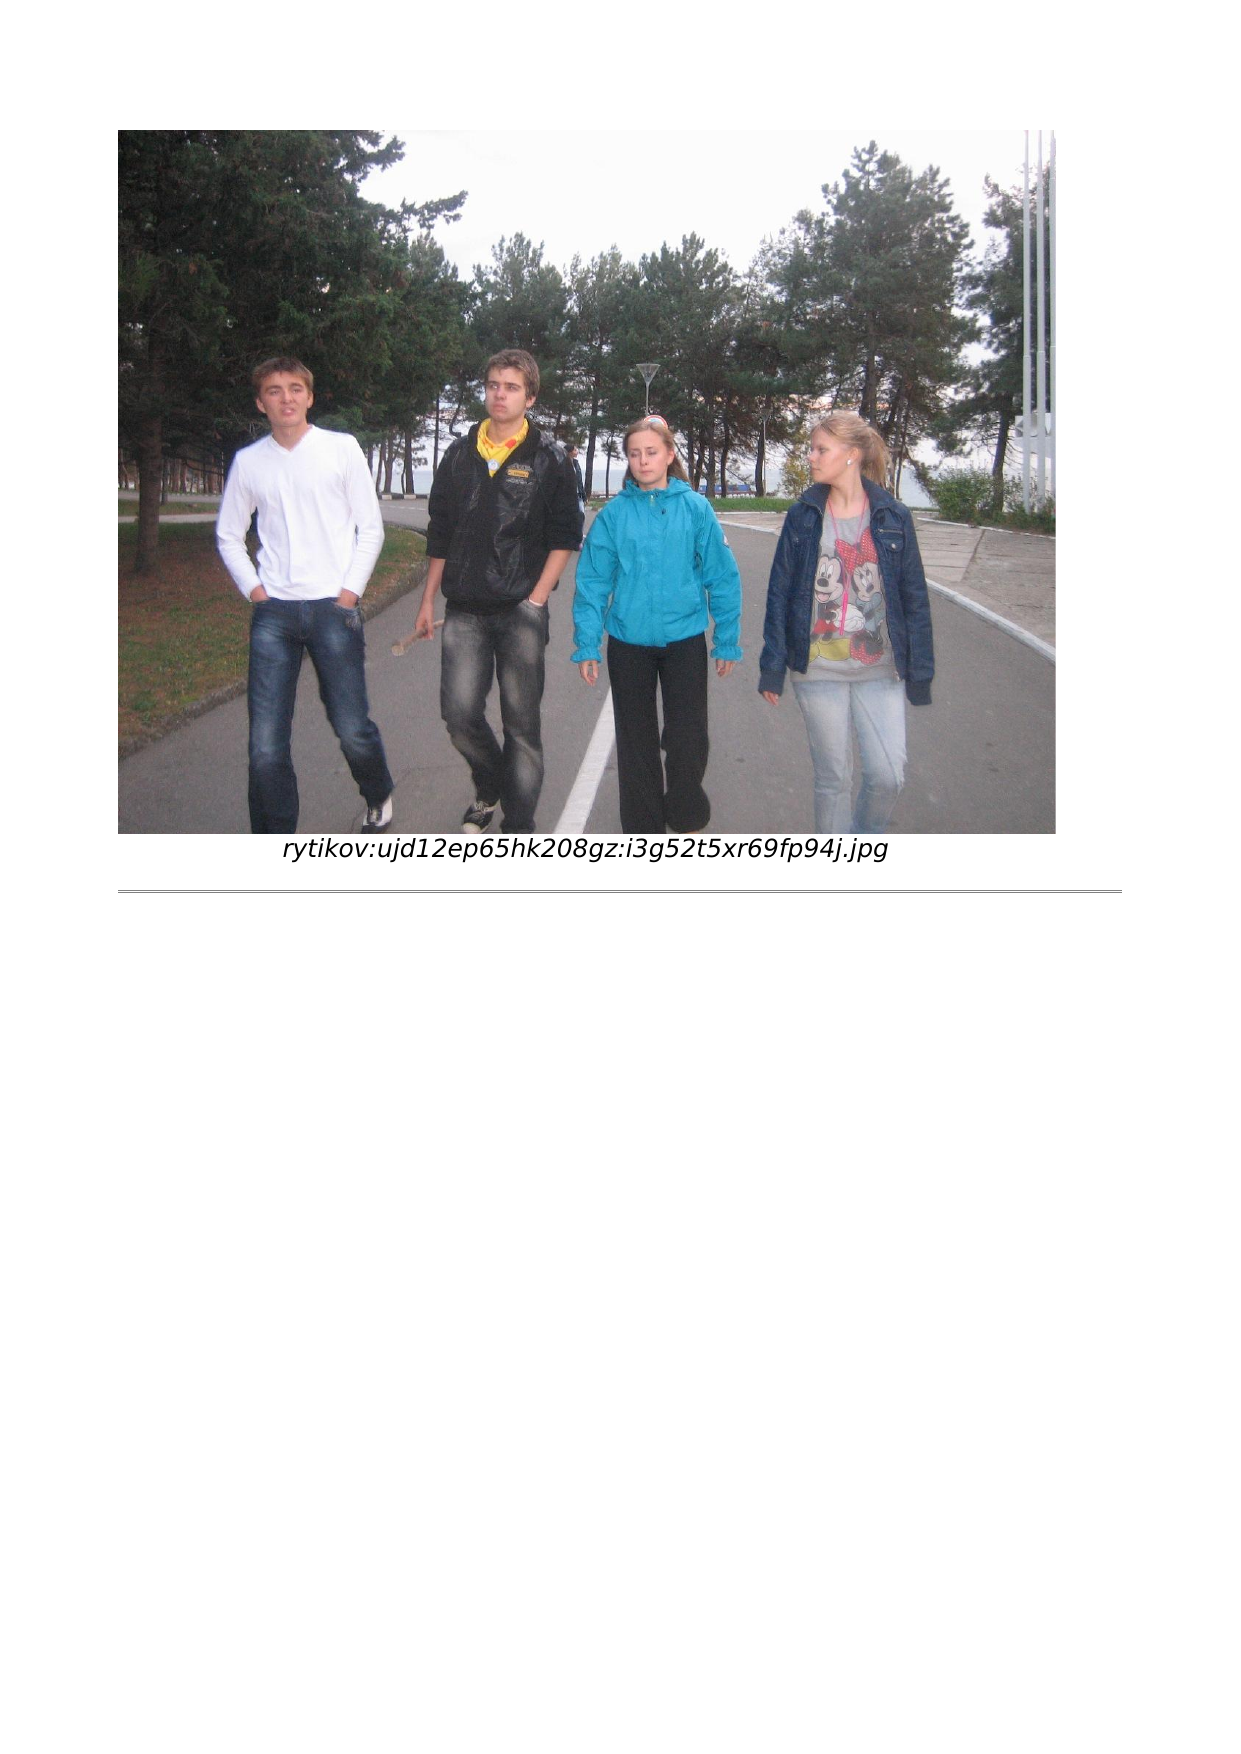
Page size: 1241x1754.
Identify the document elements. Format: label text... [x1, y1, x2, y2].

text rytikov:ujd12ep65hk208gz:i3g52t5xr69fp94j.jpg [118, 834, 1056, 863]
picture [118, 130, 1056, 834]
